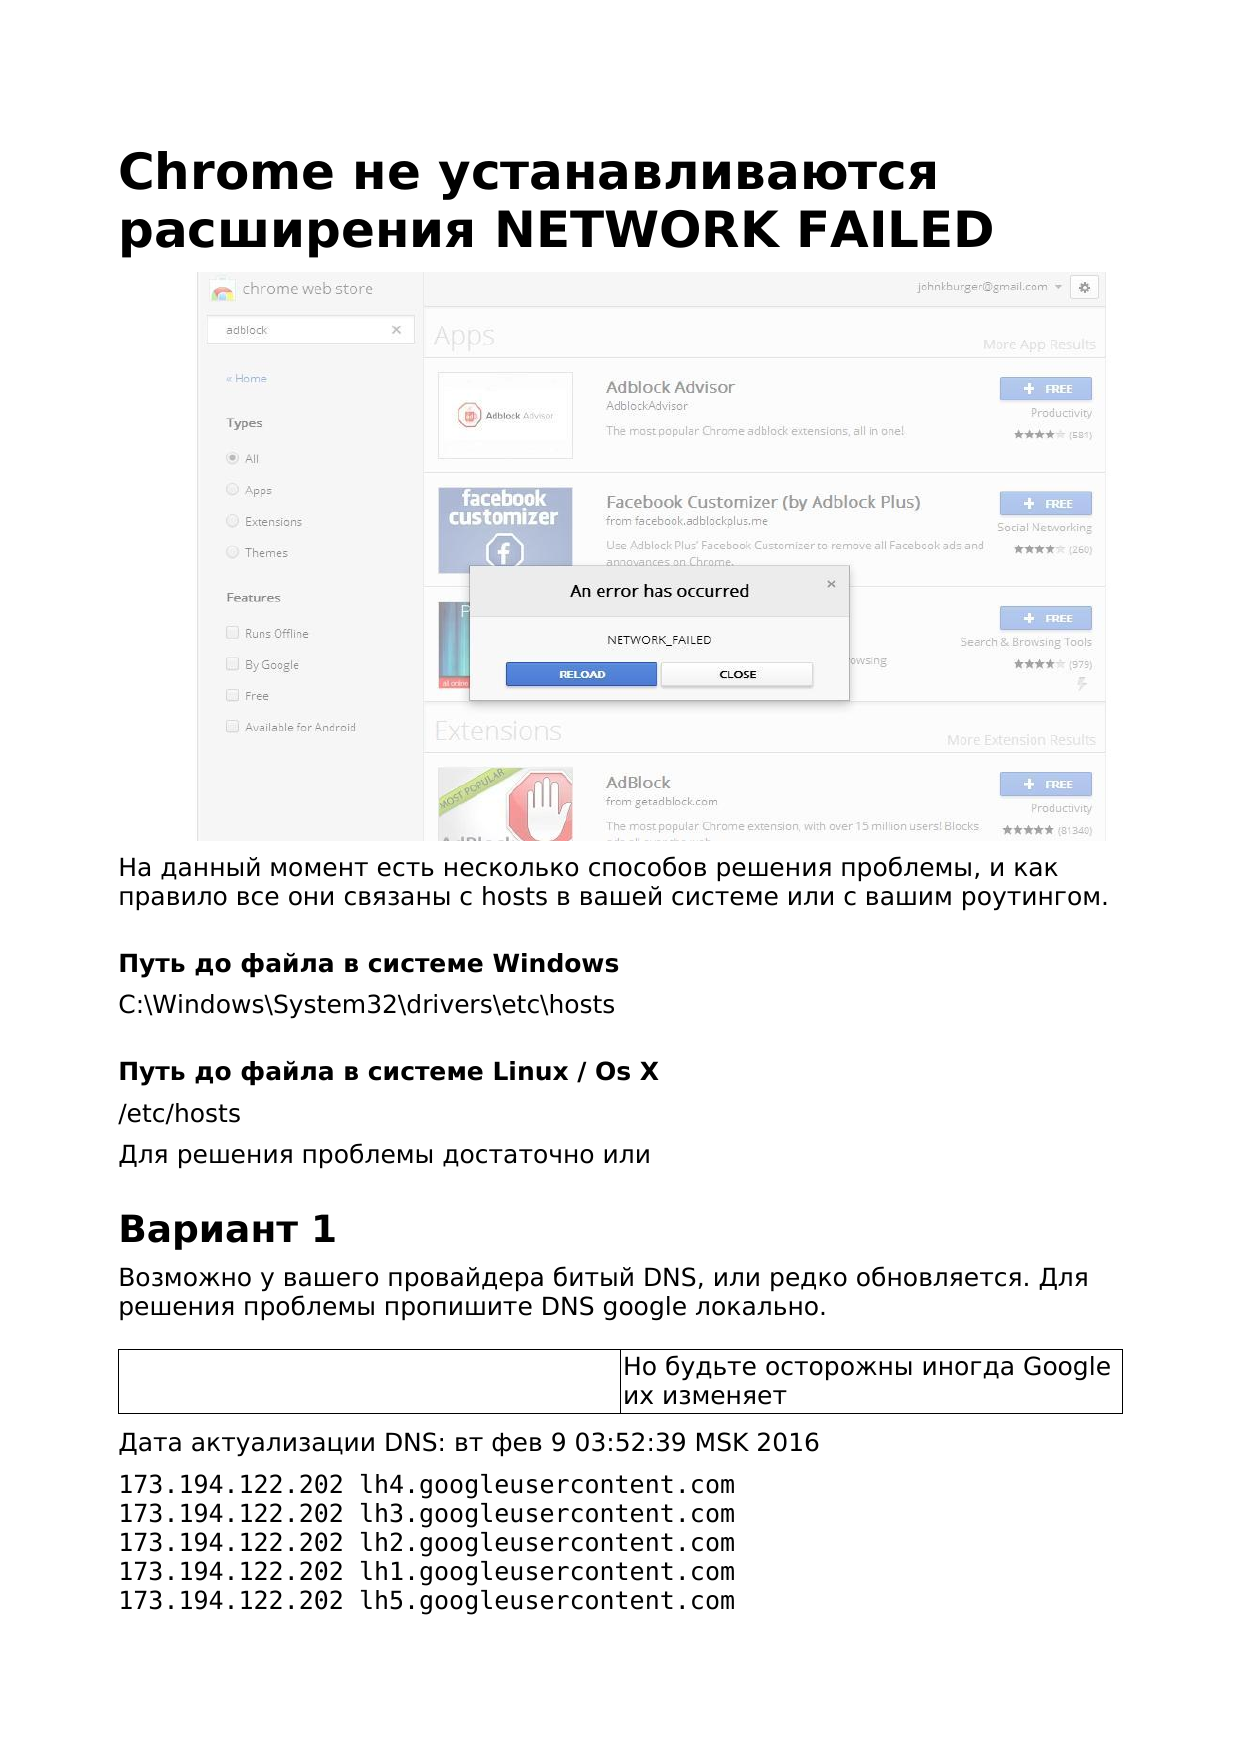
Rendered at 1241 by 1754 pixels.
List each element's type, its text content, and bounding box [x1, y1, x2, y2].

table_header [119, 1350, 620, 1413]
subtitle Путь до файла в системе Windows [118, 949, 1122, 978]
subtitle Chrome не устанавливаются расширения NETWORK FAILED [118, 143, 1122, 259]
picture [118, 272, 1123, 841]
text Для решения проблемы достаточно или [118, 1141, 1122, 1170]
subtitle Вариант 1 [118, 1207, 1122, 1251]
table_header Но будьте осторожны иногда Google их изменяет [621, 1350, 1122, 1413]
text На данный момент есть несколько способов решения проблемы, и как правило все они связаны с hosts в вашей системе или с вашим роутингом. [118, 853, 1122, 911]
text Возможно у вашего провайдера битый DNS, или редко обновляется. Для решения проблемы пропишите DNS google локально. [118, 1263, 1122, 1322]
subtitle Путь до файла в системе Linux / Os X [118, 1057, 1122, 1086]
text C:\Windows\System32\drivers\etc\hosts [118, 991, 1122, 1020]
text Дата актуализации DNS: вт фев 9 03:52:39 MSK 2016 [118, 1428, 1122, 1457]
text /etc/hosts [118, 1099, 1122, 1128]
text 173.194.122.202 lh4.googleusercontent.com 173.194.122.202 lh3.googleusercontent.com 173.194.122.202 lh2.googleusercontent.com 173.194.122.202 lh1.googleusercontent.com 173.194.122.202 lh5.googleusercontent.com [118, 1470, 1122, 1616]
